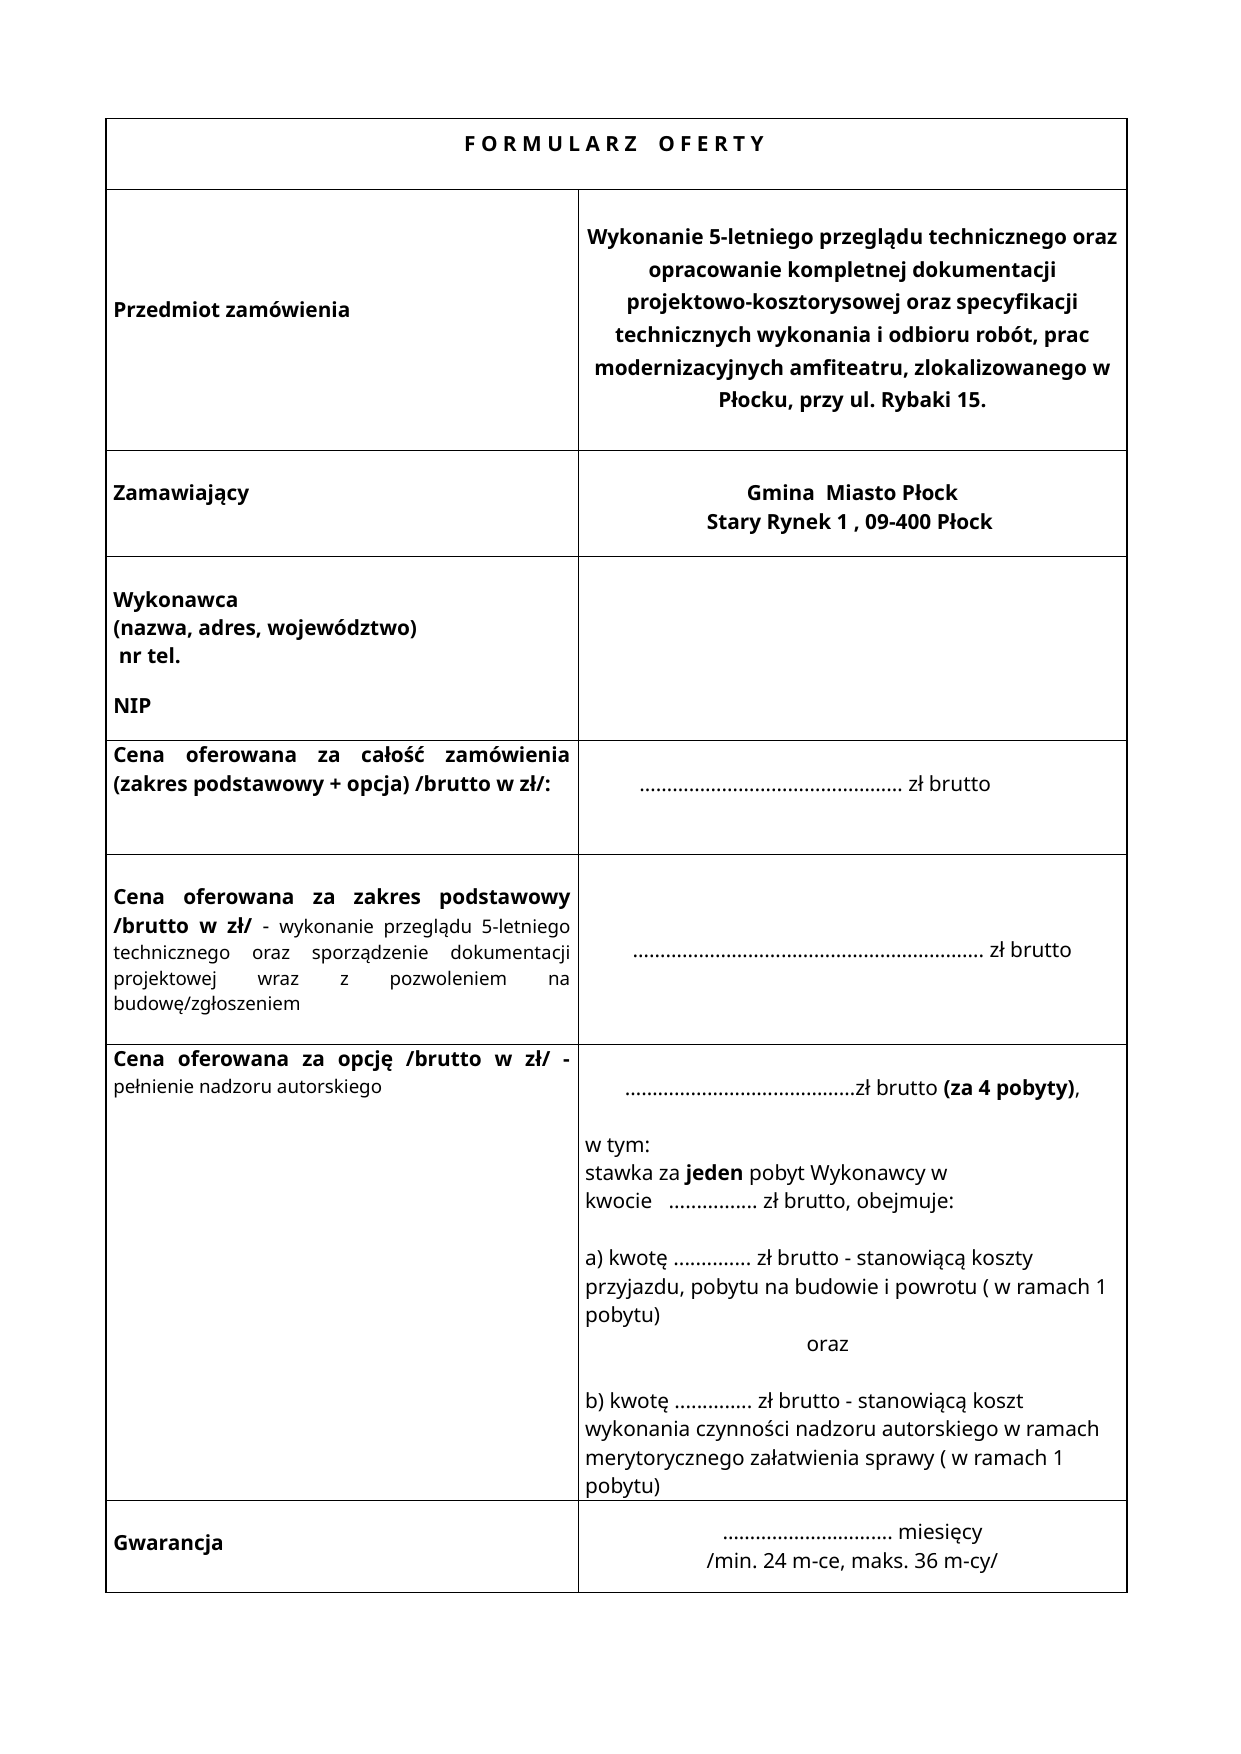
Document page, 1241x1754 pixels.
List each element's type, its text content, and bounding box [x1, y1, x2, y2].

table_cell ………………………………………………………. zł brutto [579, 855, 1126, 1044]
table_cell [579, 557, 1126, 740]
table_cell Wykonawca (nazwa, adres, województwo) nr tel. NIP [107, 557, 578, 740]
table_cell Zamawiający [107, 451, 578, 556]
table_cell Wykonanie 5-letniego przeglądu technicznego oraz opracowanie kompletnej dokumentacji projektowo-kosztorysowej oraz specyfikacji technicznych wykonania i odbioru robót, prac modernizacyjnych amfiteatru, zlokalizowanego w Płocku, przy ul. Rybaki 15. [579, 190, 1126, 450]
table_cell Cena oferowana za całość zamówienia (zakres podstawowy + opcja) /brutto w zł/: [107, 741, 578, 854]
table_cell Cena oferowana za opcję /brutto w zł/ - pełnienie nadzoru autorskiego [107, 1045, 578, 1499]
table_cell ……………………………………zł brutto (za 4 pobyty), w tym: stawka za jeden pobyt Wykonawcy w kwocie ................ zł brutto, obejmuje: a) kwotę .............. zł brutto - stanowiącą koszty przyjazdu, pobytu na budowie i powrotu ( w ramach 1 pobytu) oraz b) kwotę .............. zł brutto - stanowiącą koszt wykonania czynności nadzoru autorskiego w ramach merytorycznego załatwienia sprawy ( w ramach 1 pobytu) [579, 1045, 1126, 1499]
table_cell Cena oferowana za zakres podstawowy /brutto w zł/ - wykonanie przeglądu 5-letniego technicznego oraz sporządzenie dokumentacji projektowej wraz z pozwoleniem na budowę/zgłoszeniem [107, 855, 578, 1044]
table_cell Gwarancja [107, 1501, 578, 1592]
table_cell …………………………. miesięcy /min. 24 m-ce, maks. 36 m-cy/ [579, 1501, 1126, 1592]
table_header F O R M U L A R Z O F E R T Y [107, 119, 1126, 189]
table_cell Gmina Miasto Płock Stary Rynek 1 , 09-400 Płock [579, 451, 1126, 556]
table_cell ………………………………………… zł brutto [579, 741, 1126, 854]
table_cell Przedmiot zamówienia [107, 190, 578, 450]
